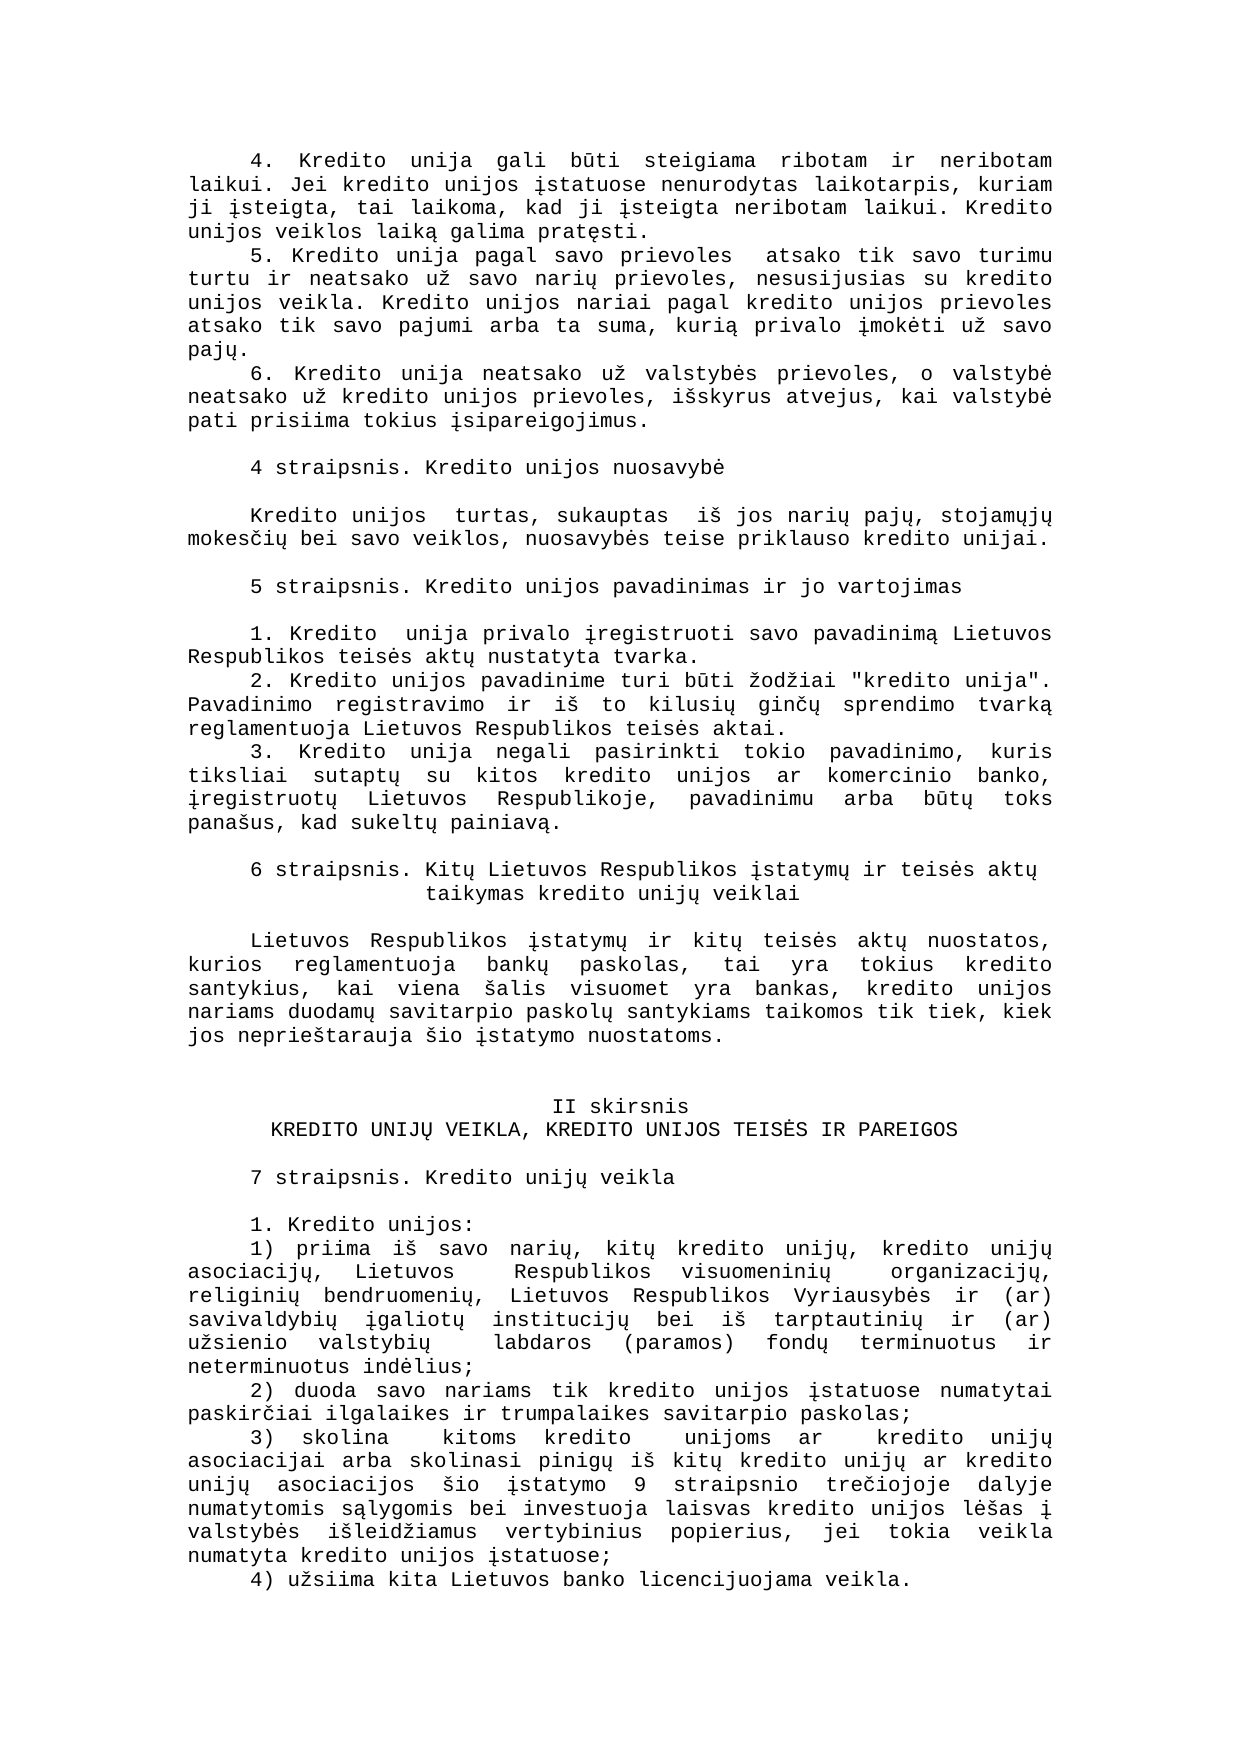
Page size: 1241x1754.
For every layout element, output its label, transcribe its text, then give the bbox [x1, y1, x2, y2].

text 1. Kredito unijos: [187, 1214, 1053, 1238]
text Kredito unijos turtas, sukauptas iš jos narių pajų, stojamųjų mokesčių bei savo veiklos, nuosavybės teise priklauso kredito unijai. [187, 505, 1053, 552]
text 2. Kredito unijos pavadinime turi būti žodžiai "kredito unija". Pavadinimo registravimo ir iš to kilusių ginčų sprendimo tvarką reglamentuoja Lietuvos Respublikos teisės aktai. [187, 670, 1053, 741]
text 5 straipsnis. Kredito unijos pavadinimas ir jo vartojimas [187, 576, 1053, 599]
text Lietuvos Respublikos įstatymų ir kitų teisės aktų nuostatos, kurios reglamentuoja bankų paskolas, tai yra tokius kredito santykius, kai viena šalis visuomet yra bankas, kredito unijos nariams duodamų savitarpio paskolų santykiams taikomos tik tiek, kiek jos neprieštarauja šio įstatymo nuostatoms. [187, 930, 1053, 1048]
text 4. Kredito unija gali būti steigiama ribotam ir neribotam laikui. Jei kredito unijos įstatuose nenurodytas laikotarpis, kuriam ji įsteigta, tai laikoma, kad ji įsteigta neribotam laikui. Kredito unijos veiklos laiką galima pratęsti. [187, 150, 1053, 244]
text 6 straipsnis. Kitų Lietuvos Respublikos įstatymų ir teisės aktų [187, 859, 1053, 883]
text II skirsnis [187, 1096, 1053, 1119]
text KREDITO UNIJŲ VEIKLA, KREDITO UNIJOS TEISĖS IR PAREIGOS [187, 1119, 1053, 1143]
text 4) užsiima kita Lietuvos banko licencijuojama veikla. [187, 1569, 1053, 1592]
text 3. Kredito unija negali pasirinkti tokio pavadinimo, kuris tiksliai sutaptų su kitos kredito unijos ar komercinio banko, įregistruotų Lietuvos Respublikoje, pavadinimu arba būtų toks panašus, kad sukeltų painiavą. [187, 741, 1053, 836]
text 1. Kredito unija privalo įregistruoti savo pavadinimą Lietuvos Respublikos teisės aktų nustatyta tvarka. [187, 623, 1053, 670]
text 4 straipsnis. Kredito unijos nuosavybė [187, 457, 1053, 481]
text 2) duoda savo nariams tik kredito unijos įstatuose numatytai paskirčiai ilgalaikes ir trumpalaikes savitarpio paskolas; [187, 1379, 1053, 1427]
text 3) skolina kitoms kredito unijoms ar kredito unijų asociacijai arba skolinasi pinigų iš kitų kredito unijų ar kredito unijų asociacijos šio įstatymo 9 straipsnio trečiojoje dalyje numatytomis sąlygomis bei investuoja laisvas kredito unijos lėšas į valstybės išleidžiamus vertybinius popierius, jei tokia veikla numatyta kredito unijos įstatuose; [187, 1427, 1053, 1569]
text 1) priima iš savo narių, kitų kredito unijų, kredito unijų asociacijų, Lietuvos Respublikos visuomeninių organizacijų, religinių bendruomenių, Lietuvos Respublikos Vyriausybės ir (ar) savivaldybių įgaliotų institucijų bei iš tarptautinių ir (ar) užsienio valstybių labdaros (paramos) fondų terminuotus ir neterminuotus indėlius; [187, 1238, 1053, 1379]
text 5. Kredito unija pagal savo prievoles atsako tik savo turimu turtu ir neatsako už savo narių prievoles, nesusijusias su kredito unijos veikla. Kredito unijos nariai pagal kredito unijos prievoles atsako tik savo pajumi arba ta suma, kurią privalo įmokėti už savo pajų. [187, 244, 1053, 363]
text 7 straipsnis. Kredito unijų veikla [187, 1167, 1053, 1190]
text 6. Kredito unija neatsako už valstybės prievoles, o valstybė neatsako už kredito unijos prievoles, išskyrus atvejus, kai valstybė pati prisiima tokius įsipareigojimus. [187, 363, 1053, 434]
text taikymas kredito unijų veiklai [187, 883, 1053, 907]
